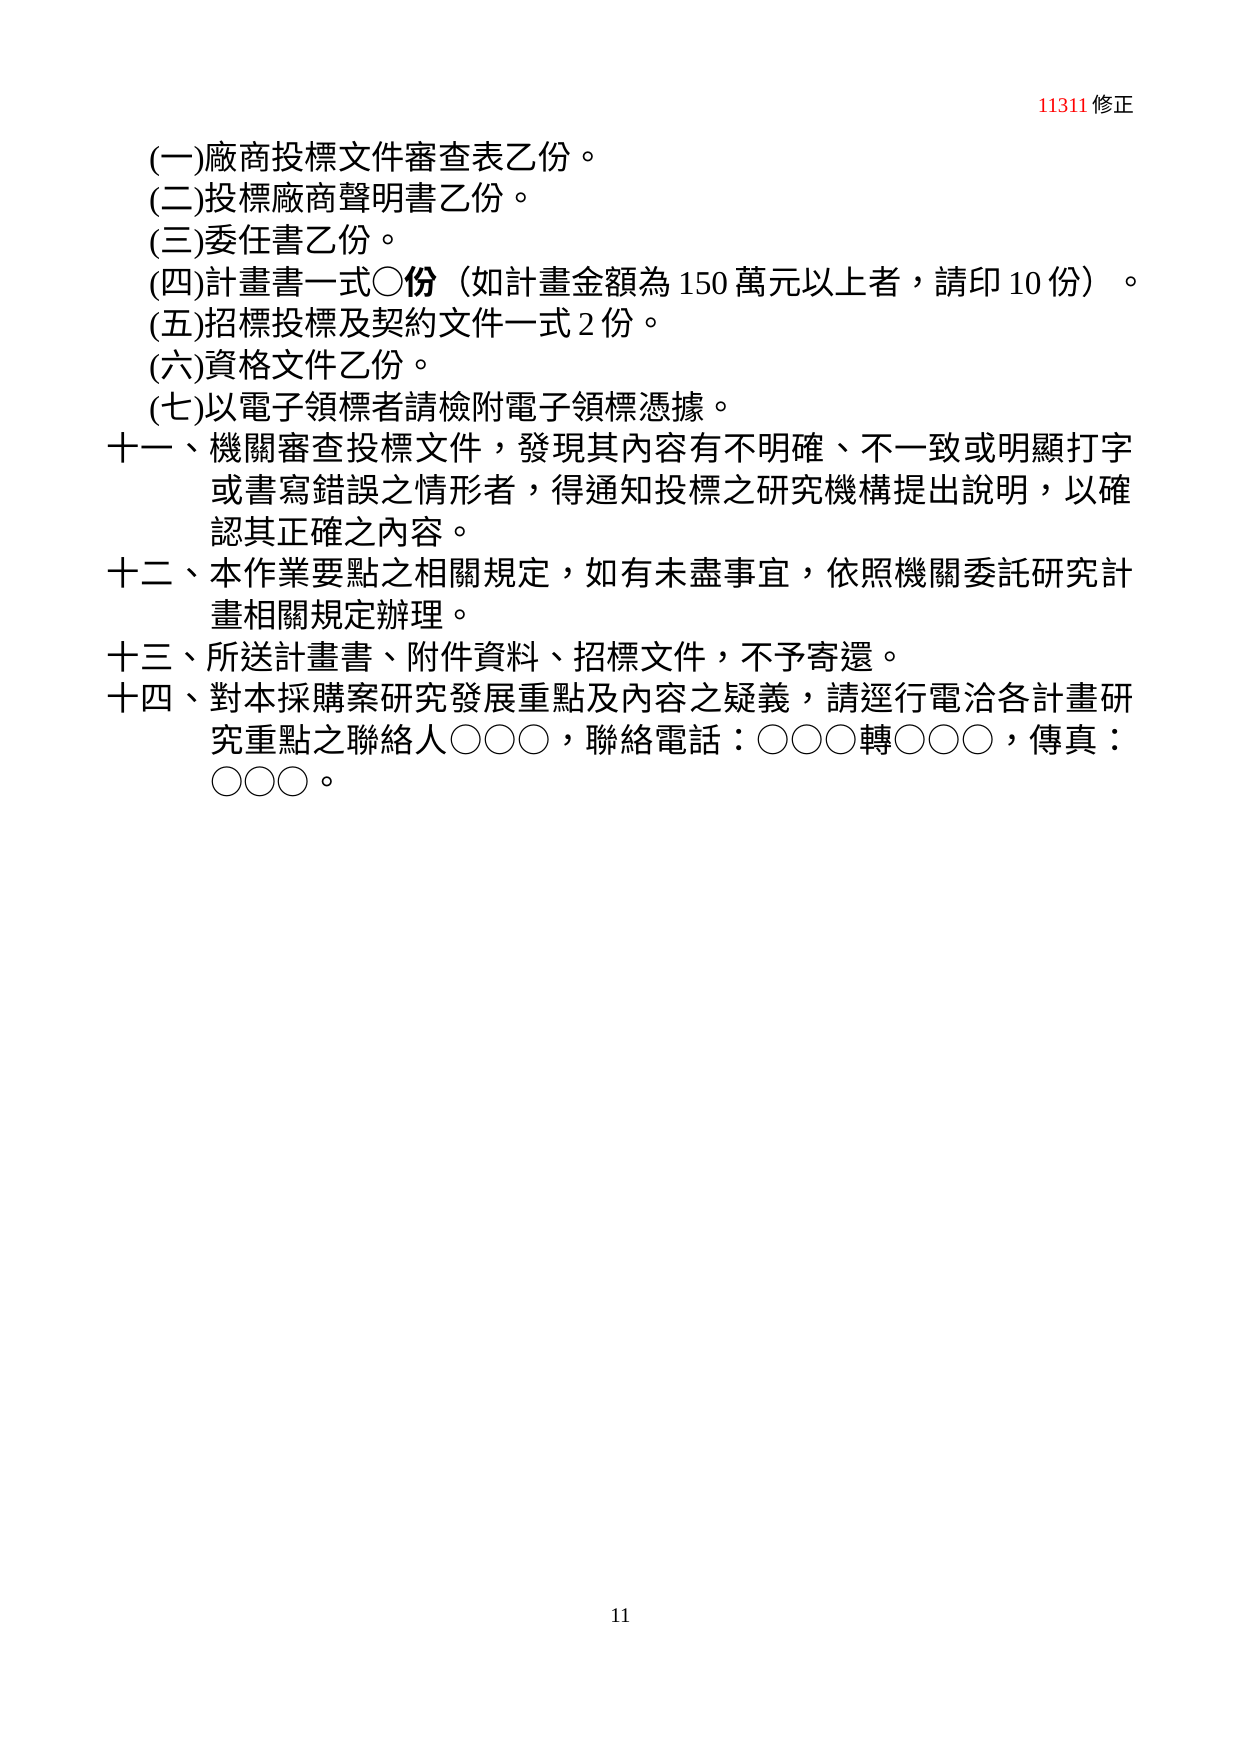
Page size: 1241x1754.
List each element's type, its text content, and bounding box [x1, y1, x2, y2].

text (二)投標廠商聲明書乙份。 [149, 177, 1134, 219]
text 十一、機關審查投標文件，發現其內容有不明確、不一致或明顯打字或書寫錯誤之情形者，得通知投標之研究機構提出說明，以確認其正確之內容。 [106, 427, 1134, 552]
text (三)委任書乙份。 [149, 219, 1134, 261]
text 十二、本作業要點之相關規定，如有未盡事宜，依照機關委託研究計畫相關規定辦理。 [106, 552, 1134, 636]
text (一)廠商投標文件審查表乙份。 [149, 136, 1134, 177]
text 十三、所送計畫書、附件資料、招標文件，不予寄還。 [106, 636, 1134, 677]
text 十四、對本採購案研究發展重點及內容之疑義，請逕行電洽各計畫研究重點之聯絡人○○○，聯絡電話：○○○轉○○○，傳真：○○○。 [106, 677, 1134, 802]
text (六)資格文件乙份。 [149, 344, 1134, 386]
text (四)計畫書一式○份（如計畫金額為150萬元以上者，請印10份）。 [149, 261, 1134, 302]
text (七)以電子領標者請檢附電子領標憑據。 [149, 386, 1134, 427]
text (五)招標投標及契約文件一式2份。 [149, 302, 1134, 344]
